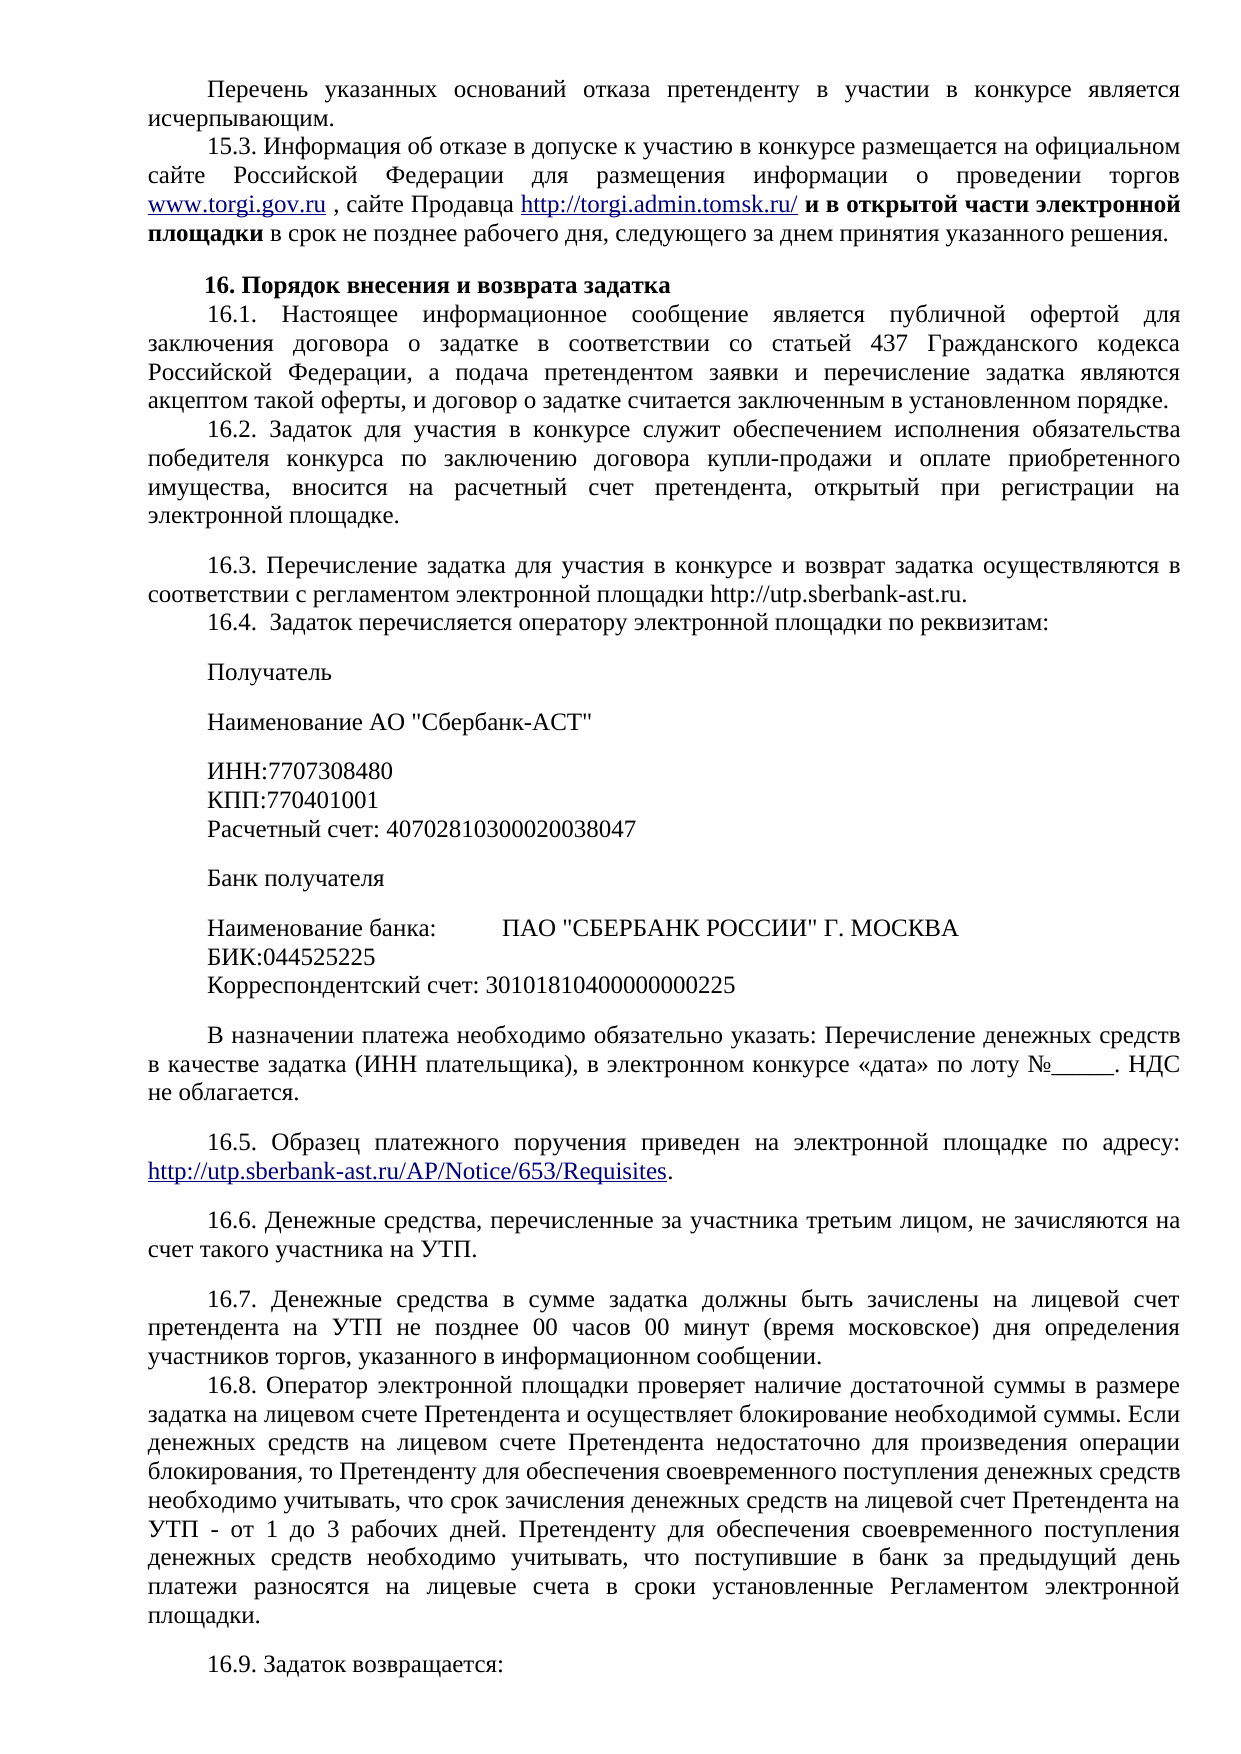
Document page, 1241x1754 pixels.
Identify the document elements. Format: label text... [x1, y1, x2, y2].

text 15.3. Информация об отказе в допуске к участию в конкурсе размещается на официальном сайте Российской Федерации для размещения информации о проведении торгов www.torgi.gov.ru , сайте Продавца http://torgi.admin.tomsk.ru/ и в открытой части электронной площадки в срок не позднее рабочего дня, следующего за днем принятия указанного решения. [148, 131, 1181, 246]
text 16.7. Денежные средства в сумме задатка должны быть зачислены на лицевой счет претендента на УТП не позднее 00 часов 00 минут (время московское) дня определения участников торгов, указанного в информационном сообщении. [148, 1284, 1181, 1370]
text 16.9. Задаток возвращается: [148, 1649, 1181, 1678]
text 16. Порядок внесения и возврата задатка [148, 270, 1181, 299]
text 16.8. Оператор электронной площадки проверяет наличие достаточной суммы в размере задатка на лицевом счете Претендента и осуществляет блокирование необходимой суммы. Если денежных средств на лицевом счете Претендента недостаточно для произведения операции блокирования, то Претенденту для обеспечения своевременного поступления денежных средств необходимо учитывать, что срок зачисления денежных средств на лицевой счет Претендента на УТП - от 1 до 3 рабочих дней. Претенденту для обеспечения своевременного поступления денежных средств необходимо учитывать, что поступившие в банк за предыдущий день платежи разносятся на лицевые счета в сроки установленные Регламентом электронной площадки. [148, 1370, 1181, 1629]
text 16.5. Образец платежного поручения приведен на электронной площадке по адресу: http://utp.sberbank-ast.ru/AP/Notice/653/Requisites. [148, 1127, 1181, 1184]
text В назначении платежа необходимо обязательно указать: Перечисление денежных средств в качестве задатка (ИНН плательщика), в электронном конкурсе «дата» по лоту №_____. НДС не облагается. [148, 1020, 1181, 1106]
text Наименование банка: ПАО "СБЕРБАНК РОССИИ" Г. МОСКВА БИК:044525225 Корреспондентский счет: 30101810400000000225 [207, 913, 1181, 999]
text 16.4. Задаток перечисляется оператору электронной площадки по реквизитам: [148, 607, 1181, 636]
text 16.1. Настоящее информационное сообщение является публичной офертой для заключения договора о задатке в соответствии со статьей 437 Гражданского кодекса Российской Федерации, а подача претендентом заявки и перечисление задатка являются акцептом такой оферты, и договор о задатке считается заключенным в установленном порядке. [148, 299, 1181, 414]
text Банк получателя [148, 863, 1181, 892]
text ИНН:7707308480 КПП:770401001 Расчетный счет: 40702810300020038047 [207, 756, 1181, 842]
text Получатель [148, 657, 1181, 686]
text 16.2. Задаток для участия в конкурсе служит обеспечением исполнения обязательства победителя конкурса по заключению договора купли-продажи и оплате приобретенного имущества, вносится на расчетный счет претендента, открытый при регистрации на электронной площадке. [148, 414, 1181, 529]
text 16.6. Денежные средства, перечисленные за участника третьим лицом, не зачисляются на счет такого участника на УТП. [148, 1205, 1181, 1263]
text Перечень указанных оснований отказа претенденту в участии в конкурсе является исчерпывающим. [148, 74, 1181, 131]
text 16.3. Перечисление задатка для участия в конкурсе и возврат задатка осуществляются в соответствии с регламентом электронной площадки http://utp.sberbank-ast.ru. [148, 550, 1181, 607]
text Наименование АО "Сбербанк-АСТ" [148, 707, 1181, 735]
